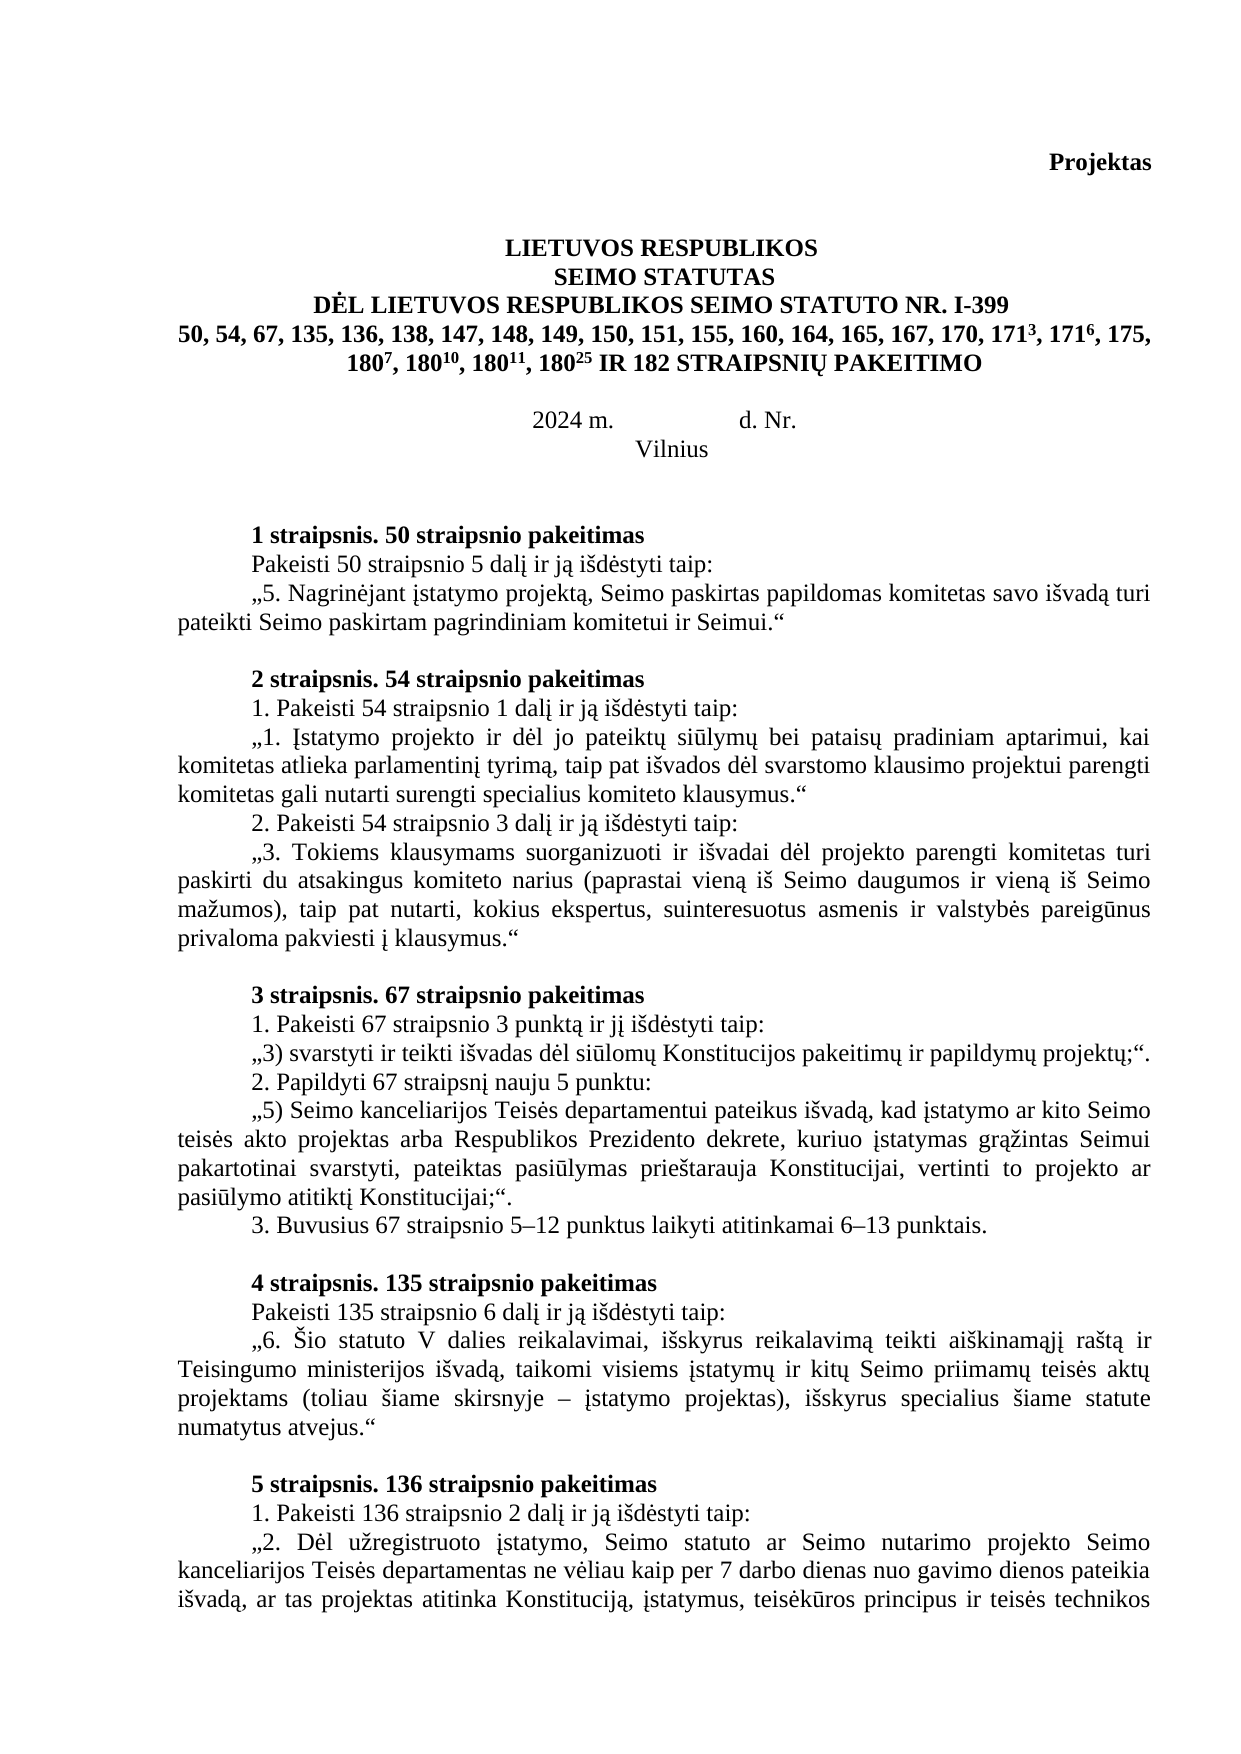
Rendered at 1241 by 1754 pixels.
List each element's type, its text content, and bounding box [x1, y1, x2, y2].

text Pakeisti 50 straipsnio 5 dalį ir ją išdėstyti taip: [177, 549, 1152, 578]
text 2 straipsnis. 54 straipsnio pakeitimas [177, 664, 1152, 693]
text „2. Dėl užregistruoto įstatymo, Seimo statuto ar Seimo nutarimo projekto Seimo kanceliarijos Teisės departamentas ne vėliau kaip per 7 darbo dienas nuo gavimo dienos pateikia išvadą, ar tas projektas atitinka Konstituciją, įstatymus, teisėkūros principus ir teisės technikos [177, 1527, 1152, 1613]
text 1. Pakeisti 67 straipsnio 3 punktą ir jį išdėstyti taip: [177, 1009, 1152, 1038]
text 1. Pakeisti 136 straipsnio 2 dalį ir ją išdėstyti taip: [177, 1498, 1152, 1527]
text 3 straipsnis. 67 straipsnio pakeitimas [177, 981, 1152, 1009]
text SEIMO STATUTAS [177, 262, 1152, 291]
text 2024 m. d. Nr. [177, 406, 1152, 434]
text „3. Tokiems klausymams suorganizuoti ir išvadai dėl projekto parengti komitetas turi paskirti du atsakingus komiteto narius (paprastai vieną iš Seimo daugumos ir vieną iš Seimo mažumos), taip pat nutarti, kokius ekspertus, suinteresuotus asmenis ir valstybės pareigūnus privaloma pakviesti į klausymus.“ [177, 837, 1152, 952]
text „6. Šio statuto V dalies reikalavimai, išskyrus reikalavimą teikti aiškinamąjį raštą ir Teisingumo ministerijos išvadą, taikomi visiems įstatymų ir kitų Seimo priimamų teisės aktų projektams (toliau šiame skirsnyje – įstatymo projektas), išskyrus specialius šiame statute numatytus atvejus.“ [177, 1326, 1152, 1441]
text LIETUVOS RESPUBLIKOS [177, 233, 1152, 262]
text 1. Pakeisti 54 straipsnio 1 dalį ir ją išdėstyti taip: [177, 693, 1152, 722]
text 3. Buvusius 67 straipsnio 5–12 punktus laikyti atitinkamai 6–13 punktais. [177, 1211, 1152, 1239]
text „1. Įstatymo projekto ir dėl jo pateiktų siūlymų bei pataisų pradiniam aptarimui, kai komitetas atlieka parlamentinį tyrimą, taip pat išvados dėl svarstomo klausimo projektui parengti komitetas gali nutarti surengti specialius komiteto klausymus.“ [177, 722, 1152, 808]
text 1 straipsnis. 50 straipsnio pakeitimas [177, 521, 1152, 549]
text „5. Nagrinėjant įstatymo projektą, Seimo paskirtas papildomas komitetas savo išvadą turi pateikti Seimo paskirtam pagrindiniam komitetui ir Seimui.“ [177, 578, 1152, 636]
text 5 straipsnis. 136 straipsnio pakeitimas [177, 1469, 1152, 1498]
text 2. Papildyti 67 straipsnį nauju 5 punktu: [177, 1067, 1152, 1096]
text Vilnius [177, 434, 1152, 463]
text „5) Seimo kanceliarijos Teisės departamentui pateikus išvadą, kad įstatymo ar kito Seimo teisės akto projektas arba Respublikos Prezidento dekrete, kuriuo įstatymas grąžintas Seimui pakartotinai svarstyti, pateiktas pasiūlymas prieštarauja Konstitucijai, vertinti to projekto ar pasiūlymo atitiktį Konstitucijai;“. [177, 1096, 1152, 1211]
text DĖL LIETUVOS RESPUBLIKOS SEIMO STATUTO NR. I-399 50, 54, 67, 135, 136, 138, 147, 148, 149, 150, 151, 155, 160, 164, 165, 167, 170, 1713, 1716, 175, 1807, 18010, 18011, 18025 IR 182 STRAIPSNIŲ PAKEITIMO [177, 291, 1152, 377]
text Projektas [177, 147, 1152, 176]
text 4 straipsnis. 135 straipsnio pakeitimas [177, 1268, 1152, 1297]
text Pakeisti 135 straipsnio 6 dalį ir ją išdėstyti taip: [177, 1297, 1152, 1326]
text 2. Pakeisti 54 straipsnio 3 dalį ir ją išdėstyti taip: [177, 808, 1152, 837]
text „3) svarstyti ir teikti išvadas dėl siūlomų Konstitucijos pakeitimų ir papildymų projektų;“. [177, 1038, 1152, 1067]
